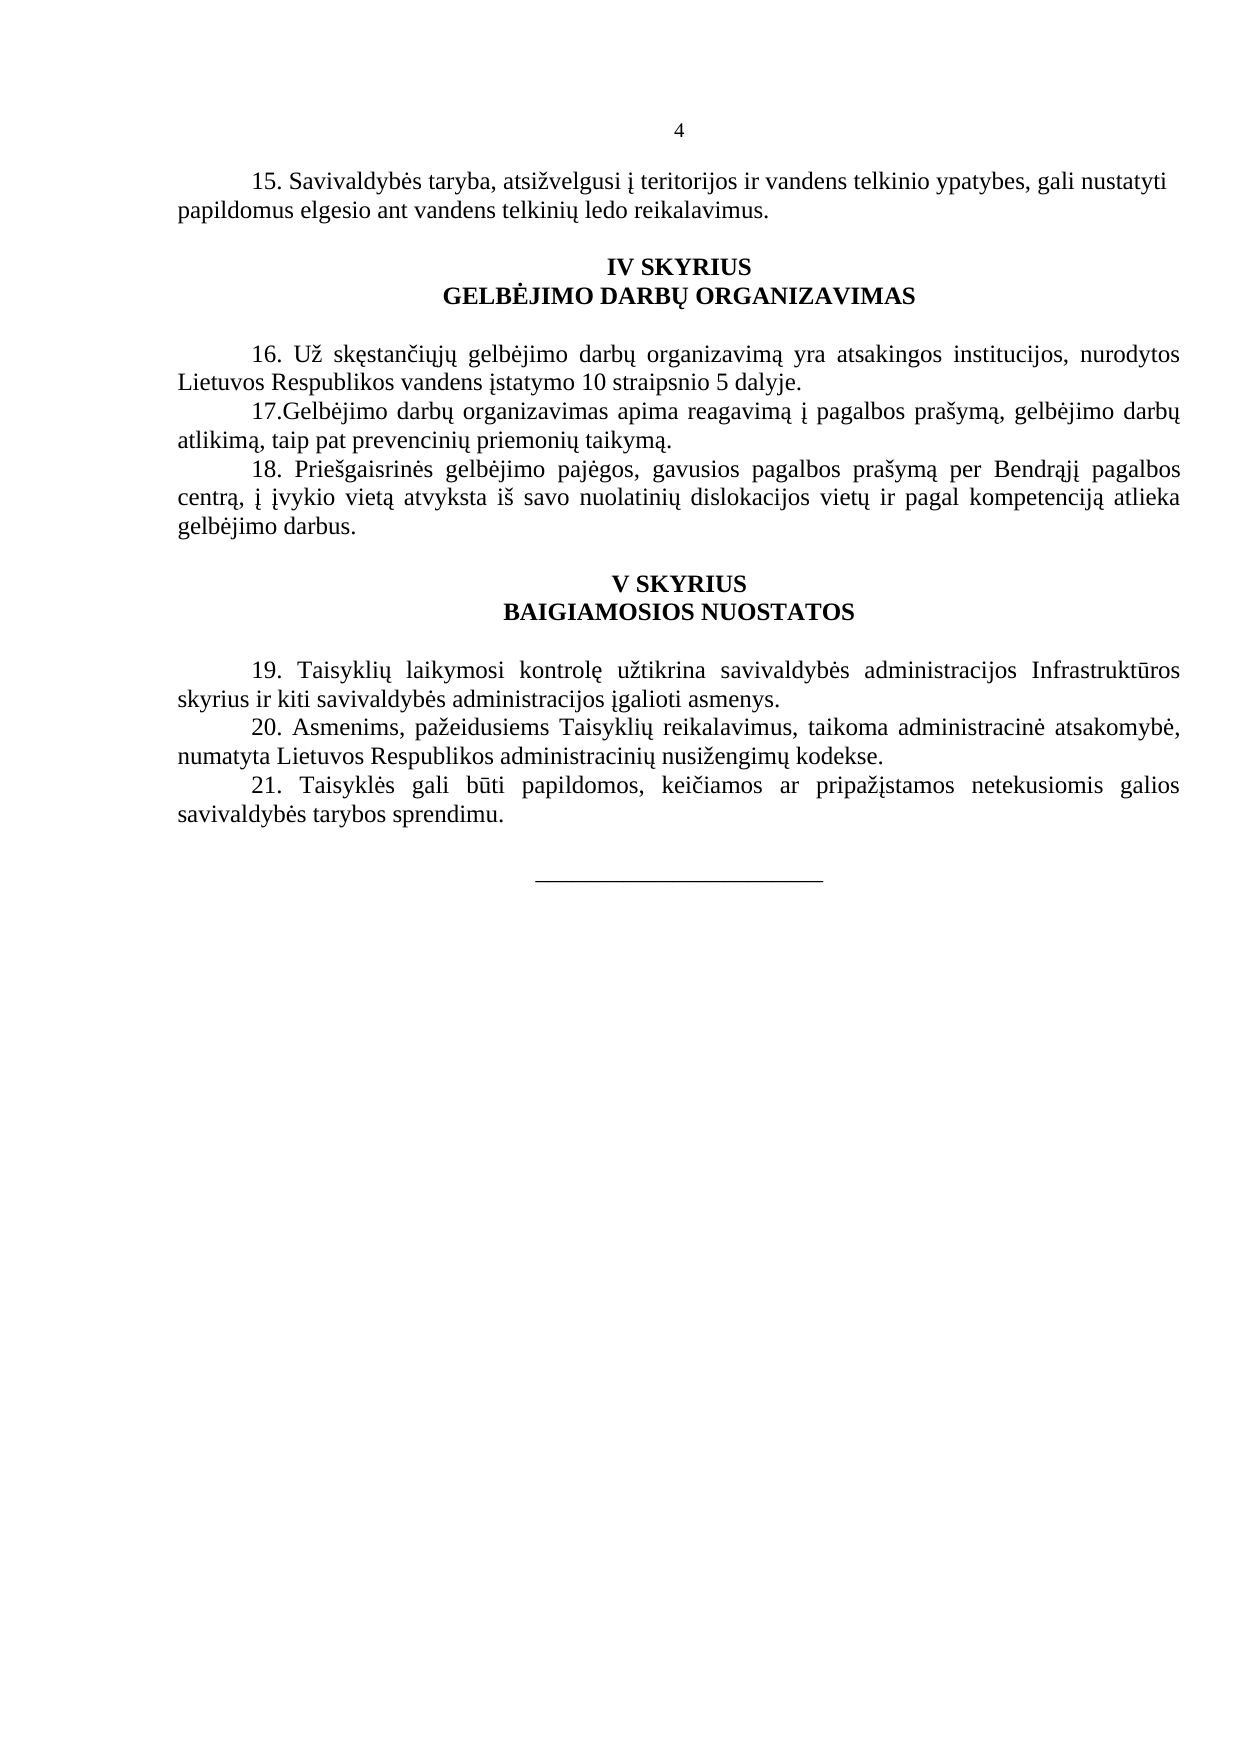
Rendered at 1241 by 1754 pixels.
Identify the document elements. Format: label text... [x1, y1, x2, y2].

text 19. Taisyklių laikymosi kontrolę užtikrina savivaldybės administracijos Infrastruktūros skyrius ir kiti savivaldybės administracijos įgalioti asmenys. [177, 655, 1181, 712]
text 17.Gelbėjimo darbų organizavimas apima reagavimą į pagalbos prašymą, gelbėjimo darbų atlikimą, taip pat prevencinių priemonių taikymą. [177, 396, 1181, 454]
text 21. Taisyklės gali būti papildomos, keičiamos ar pripažįstamos netekusiomis galios savivaldybės tarybos sprendimu. [177, 770, 1181, 827]
text _______________________ [177, 856, 1181, 885]
text 15. Savivaldybės taryba, atsižvelgusi į teritorijos ir vandens telkinio ypatybes, gali nustatyti papildomus elgesio ant vandens telkinių ledo reikalavimus. [177, 166, 1181, 224]
text Baigiamosios nuostatos [177, 597, 1181, 626]
text 18. Priešgaisrinės gelbėjimo pajėgos, gavusios pagalbos prašymą per Bendrąjį pagalbos centrą, į įvykio vietą atvyksta iš savo nuolatinių dislokacijos vietų ir pagal kompetenciją atlieka gelbėjimo darbus. [177, 454, 1181, 540]
text 20. Asmenims, pažeidusiems Taisyklių reikalavimus, taikoma administracinė atsakomybė, numatyta Lietuvos Respublikos administracinių nusižengimų kodekse. [177, 712, 1181, 770]
text IV SKYRIUS [177, 252, 1181, 281]
text V SKYRIUS [177, 569, 1181, 597]
text GELBĖJIMO DARBŲ ORGANIZAVIMAS [177, 281, 1181, 310]
text 16. Už skęstančiųjų gelbėjimo darbų organizavimą yra atsakingos institucijos, nurodytos Lietuvos Respublikos vandens įstatymo 10 straipsnio 5 dalyje. [177, 339, 1181, 396]
